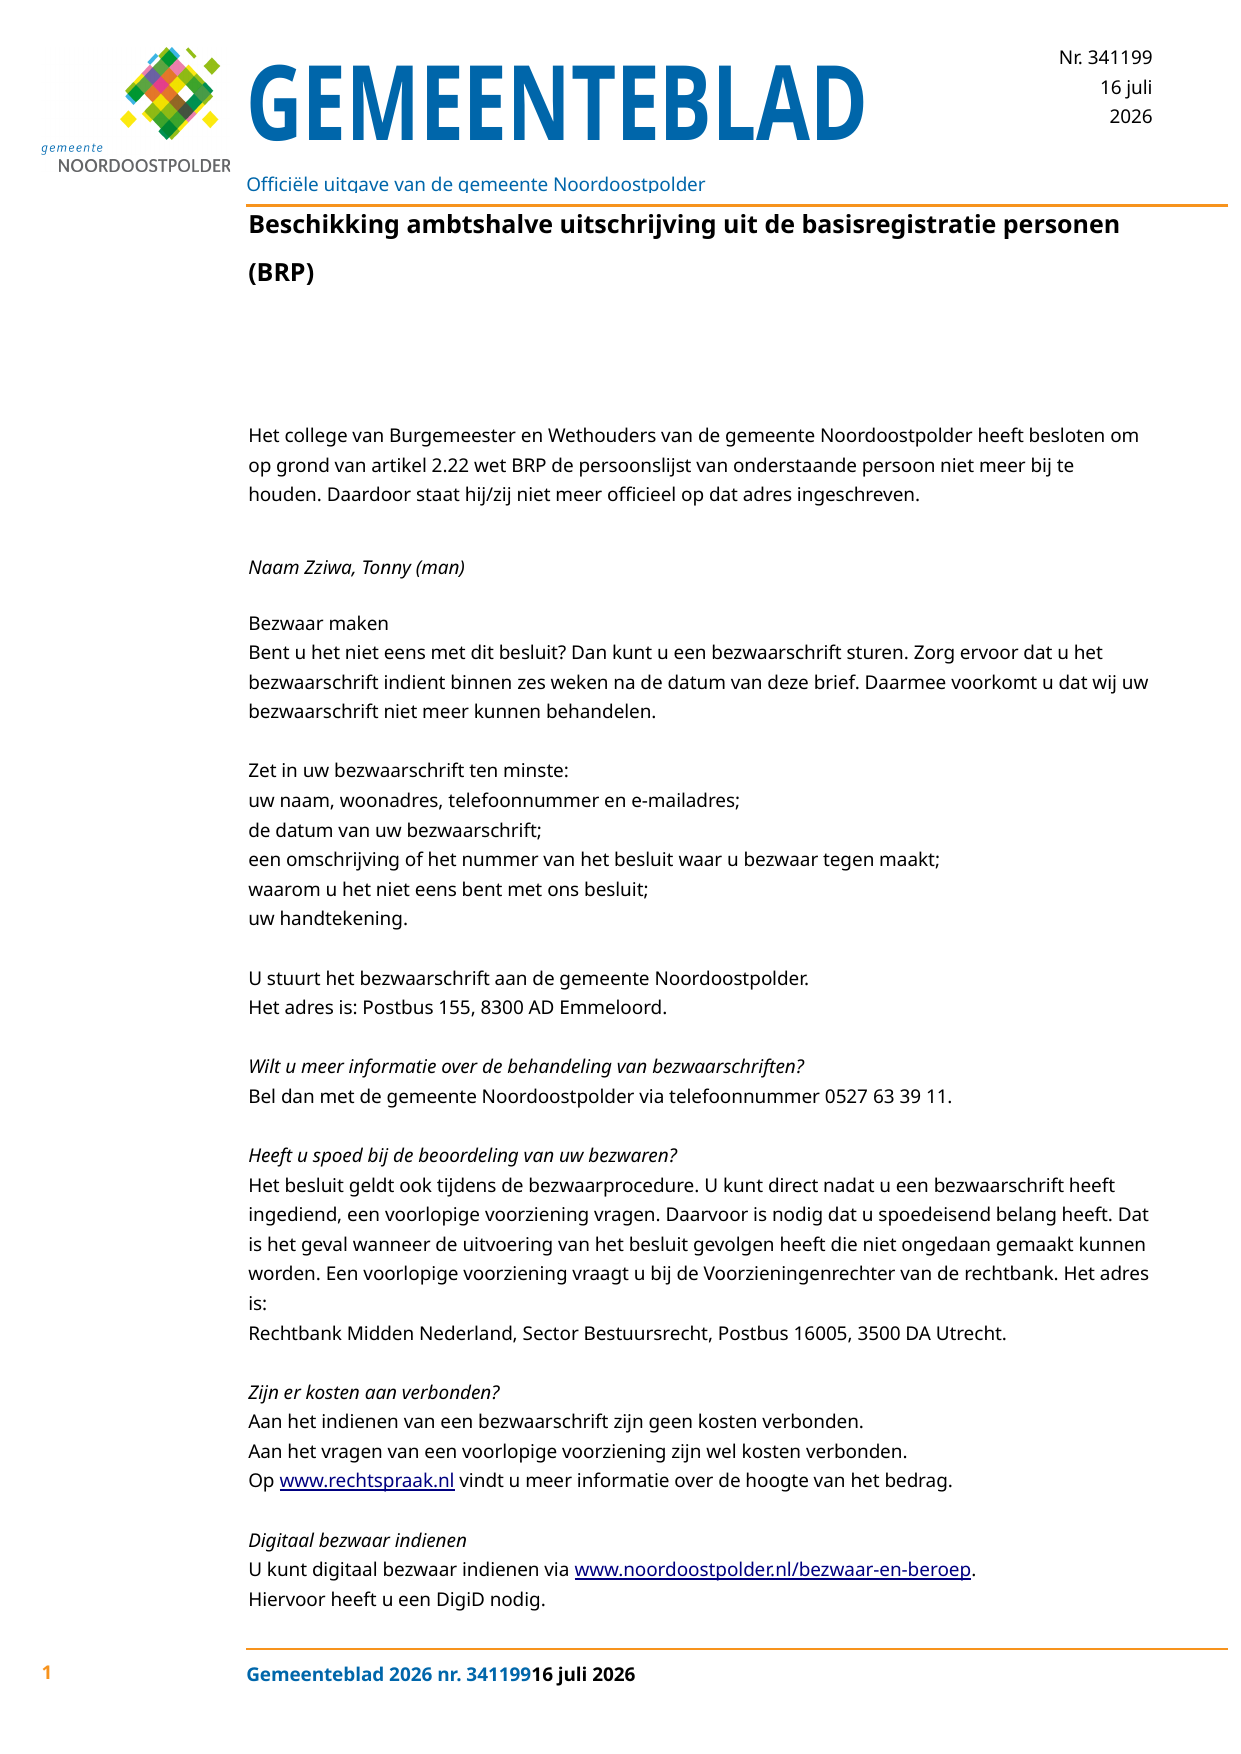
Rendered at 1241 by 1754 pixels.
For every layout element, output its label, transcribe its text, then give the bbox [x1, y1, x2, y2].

text uw handtekening. [248, 906, 1152, 931]
picture [41, 47, 231, 172]
text Aan het indienen van een bezwaarschrift zijn geen kosten verbonden. [248, 1408, 1152, 1434]
text Op www.rechtspraak.nl vindt u meer informatie over de hoogte van het bedrag. [248, 1468, 1152, 1493]
text een omschrijving of het nummer van het besluit waar u bezwaar tegen maakt; [248, 846, 1152, 872]
text Heeft u spoed bij de beoordeling van uw bezwaren? [248, 1142, 1152, 1168]
text Bel dan met de gemeente Noordoostpolder via telefoonnummer 0527 63 39 11. [248, 1083, 1152, 1109]
text Wilt u meer informatie over de behandeling van bezwaarschriften? [248, 1053, 1152, 1079]
text Aan het vragen van een voorlopige voorziening zijn wel kosten verbonden. [248, 1438, 1152, 1464]
text Zet in uw bezwaarschrift ten minste: [248, 758, 1152, 783]
text waarom u het niet eens bent met ons besluit; [248, 876, 1152, 902]
text Hiervoor heeft u een DigiD nodig. [248, 1586, 1152, 1612]
text Digitaal bezwaar indienen [248, 1527, 1152, 1552]
text Rechtbank Midden Nederland, Sector Bestuursrecht, Postbus 16005, 3500 DA Utrecht. [248, 1320, 1152, 1345]
text Het college van Burgemeester en Wethouders van de gemeente Noordoostpolder heeft besloten om op grond van artikel 2.22 wet BRP de persoonslijst van onderstaande persoon niet meer bij te houden. Daardoor staat hij/zij niet meer officieel op dat adres ingeschreven. [248, 422, 1152, 507]
text uw naam, woonadres, telefoonnummer en e-mailadres; [248, 787, 1152, 813]
text Naam Zziwa, Tonny (man) [248, 554, 1152, 580]
text Bezwaar maken [248, 610, 1152, 635]
text U stuurt het bezwaarschrift aan de gemeente Noordoostpolder. [248, 965, 1152, 990]
text Het adres is: Postbus 155, 8300 AD Emmeloord. [248, 994, 1152, 1020]
text Het besluit geldt ook tijdens de bezwaarprocedure. U kunt direct nadat u een bezwaarschrift heeft ingediend, een voorlopige voorziening vragen. Daarvoor is nodig dat u spoedeisend belang heeft. Dat is het geval wanneer de uitvoering van het besluit gevolgen heeft die niet ongedaan gemaakt kunnen worden. Een voorlopige voorziening vraagt u bij de Voorzieningenrechter van de rechtbank. Het adres is: [248, 1172, 1152, 1316]
text Zijn er kosten aan verbonden? [248, 1379, 1152, 1404]
text de datum van uw bezwaarschrift; [248, 817, 1152, 842]
text Beschikking ambtshalve uitschrijving uit de basisregistratie personen (BRP) [248, 207, 1152, 288]
text U kunt digitaal bezwaar indienen via www.noordoostpolder.nl/bezwaar-en-beroep. [248, 1556, 1152, 1582]
text Bent u het niet eens met dit besluit? Dan kunt u een bezwaarschrift sturen. Zorg ervoor dat u het bezwaarschrift indient binnen zes weken na de datum van deze brief. Daarmee voorkomt u dat wij uw bezwaarschrift niet meer kunnen behandelen. [248, 639, 1152, 724]
